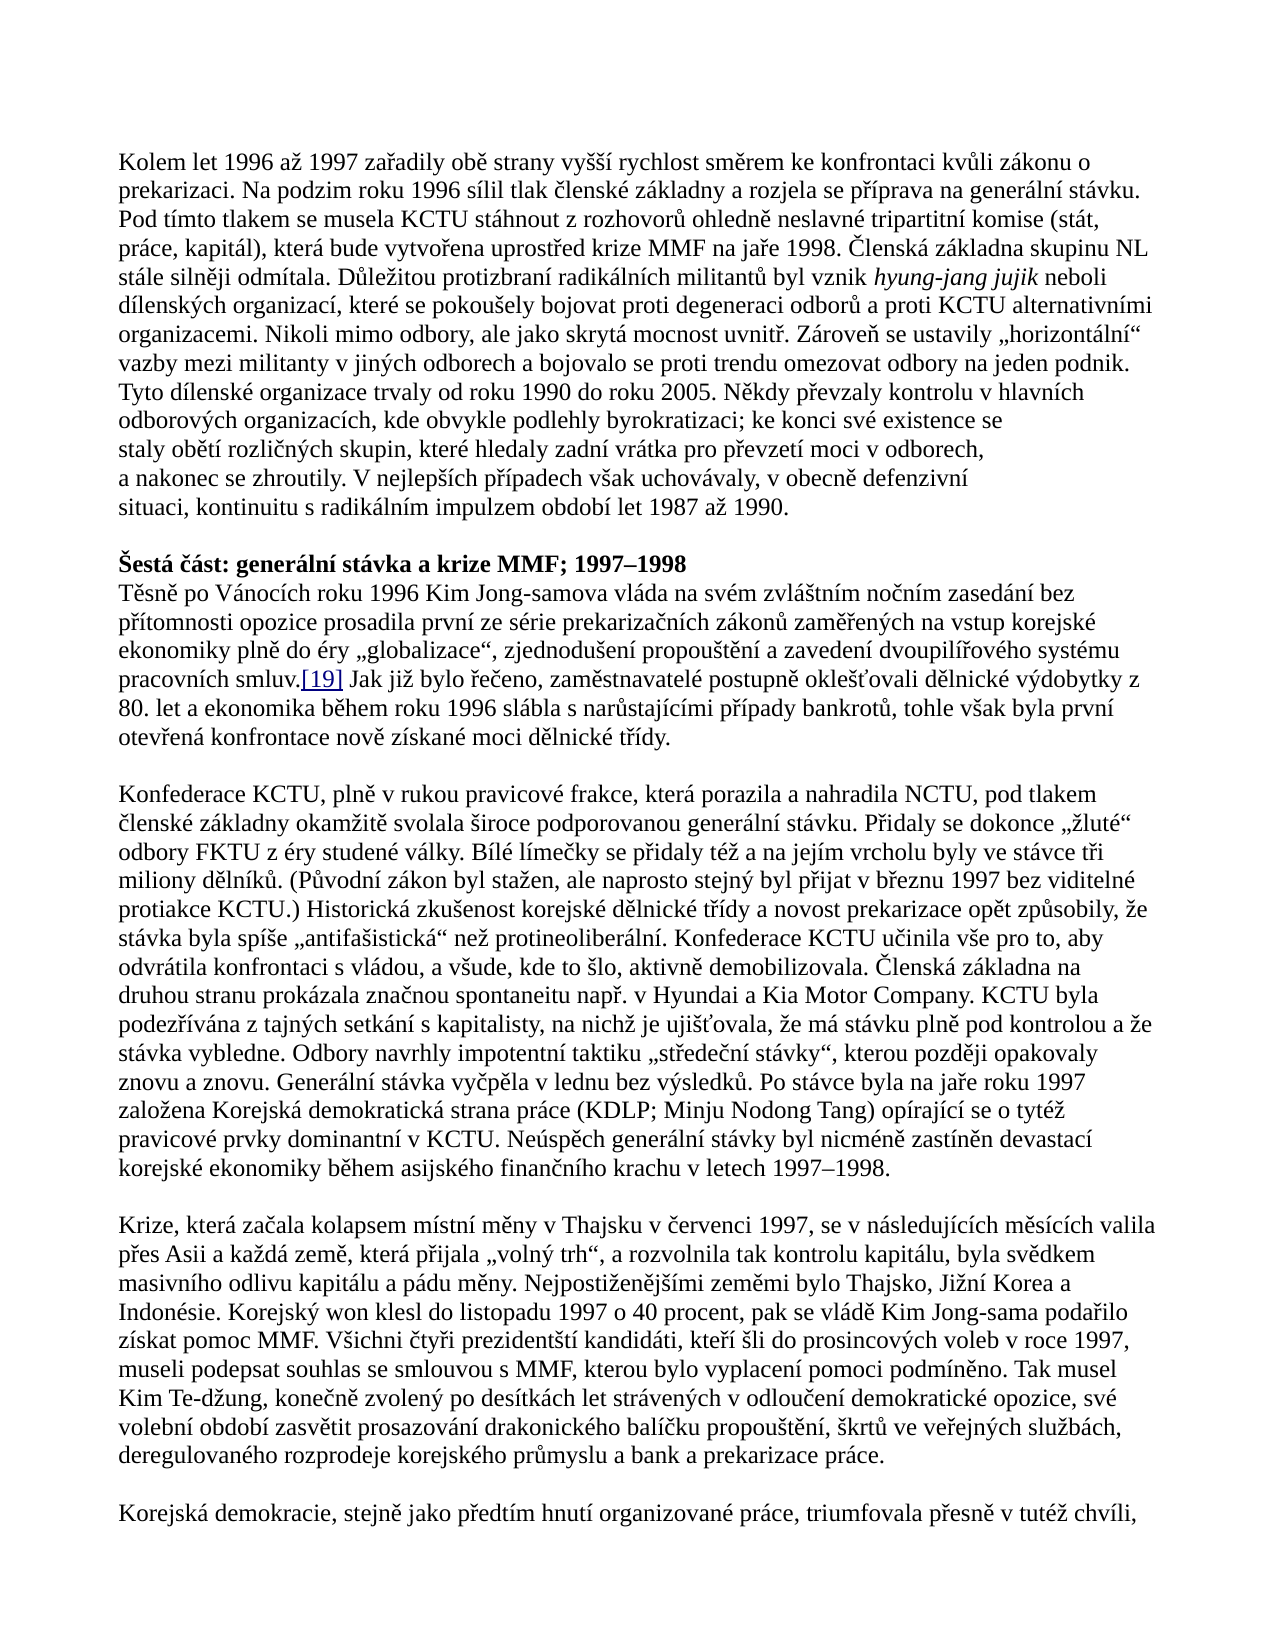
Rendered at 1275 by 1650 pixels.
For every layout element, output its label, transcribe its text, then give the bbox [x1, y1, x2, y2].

text Krize, která začala kolapsem místní měny v Thajsku v červenci 1997, se v následujících měsících valila přes Asii a každá země, která přijala „volný trh“, a rozvolnila tak kontrolu kapitálu, byla svědkem masivního odlivu kapitálu a pádu měny. Nejpostiženějšími zeměmi bylo Thajsko, Jižní Korea a Indonésie. Korejský won klesl do listopadu 1997 o 40 procent, pak se vládě Kim Jong-sama podařilo získat pomoc MMF. Všichni čtyři prezidentští kandidáti, kteří šli do prosincových voleb v roce 1997, museli podepsat souhlas se smlouvou s MMF, kterou bylo vyplacení pomoci podmíněno. Tak musel Kim Te-džung, konečně zvolený po desítkách let strávených v odloučení demokratické opozice, své volební období zasvětit prosazování drakonického balíčku propouštění, škrtů ve veřejných službách, deregulovaného rozprodeje korejského průmyslu a bank a prekarizace práce. [118, 1211, 1157, 1469]
text Korejská demokracie, stejně jako předtím hnutí organizované práce, triumfovala přesně v tutéž chvíli, [118, 1498, 1157, 1527]
text Šestá část: generální stávka a krize MMF; 1997–1998 [118, 549, 1157, 578]
text Konfederace KCTU, plně v rukou pravicové frakce, která porazila a nahradila NCTU, pod tlakem členské základny okamžitě svolala široce podporovanou generální stávku. Přidaly se dokonce „žluté“ odbory FKTU z éry studené války. Bílé límečky se přidaly též a na jejím vrcholu byly ve stávce tři miliony dělníků. (Původní zákon byl stažen, ale naprosto stejný byl přijat v březnu 1997 bez viditelné protiakce KCTU.) Historická zkušenost korejské dělnické třídy a novost prekarizace opět způsobily, že stávka byla spíše „antifašistická“ než protineoliberální. Konfederace KCTU učinila vše pro to, aby odvrátila konfrontaci s vládou, a všude, kde to šlo, aktivně demobilizovala. Členská základna na druhou stranu prokázala značnou spontaneitu např. v Hyundai a Kia Motor Company. KCTU byla podezřívána z tajných setkání s kapitalisty, na nichž je ujišťovala, že má stávku plně pod kontrolou a že stávka vybledne. Odbory navrhly impotentní taktiku „středeční stávky“, kterou později opakovaly znovu a znovu. Generální stávka vyčpěla v lednu bez výsledků. Po stávce byla na jaře roku 1997 založena Korejská demokratická strana práce (KDLP; Minju Nodong Tang) opírající se o tytéž pravicové prvky dominantní v KCTU. Neúspěch generální stávky byl nicméně zastíněn devastací korejské ekonomiky během asijského finančního krachu v letech 1997–1998. [118, 779, 1157, 1182]
text Kolem let 1996 až 1997 zařadily obě strany vyšší rychlost směrem ke konfrontaci kvůli zákonu o prekarizaci. Na podzim roku 1996 sílil tlak členské základny a rozjela se příprava na generální stávku. Pod tímto tlakem se musela KCTU stáhnout z rozhovorů ohledně neslavné tripartitní komise (stát, práce, kapitál), která bude vytvořena uprostřed krize MMF na jaře 1998. Členská základna skupinu NL stále silněji odmítala. Důležitou protizbraní radikálních militantů byl vznik hyung-jang jujik neboli dílenských organizací, které se pokoušely bojovat proti degeneraci odborů a proti KCTU alternativními organizacemi. Nikoli mimo odbory, ale jako skrytá mocnost uvnitř. Zároveň se ustavily „horizontální“ vazby mezi militanty v jiných odborech a bojovalo se proti trendu omezovat odbory na jeden podnik. Tyto dílenské organizace trvaly od roku 1990 do roku 2005. Někdy převzaly kontrolu v hlavních odborových organizacích, kde obvykle podlehly byrokratizaci; ke konci své existence se [118, 147, 1157, 434]
text situaci, kontinuitu s radikálním impulzem období let 1987 až 1990. [118, 492, 1157, 521]
text a nakonec se zhroutily. V nejlepších případech však uchovávaly, v obecně defenzivní [118, 463, 1157, 492]
text staly obětí rozličných skupin, které hledaly zadní vrátka pro převzetí moci v odborech, [118, 434, 1157, 463]
text Těsně po Vánocích roku 1996 Kim Jong-samova vláda na svém zvláštním nočním zasedání bez přítomnosti opozice prosadila první ze série prekarizačních zákonů zaměřených na vstup korejské ekonomiky plně do éry „globalizace“, zjednodušení propouštění a zavedení dvoupilířového systému pracovních smluv.[19] Jak již bylo řečeno, zaměstnavatelé postupně oklešťovali dělnické výdobytky z 80. let a ekonomika během roku 1996 slábla s narůstajícími případy bankrotů, tohle však byla první otevřená konfrontace nově získané moci dělnické třídy. [118, 578, 1157, 751]
